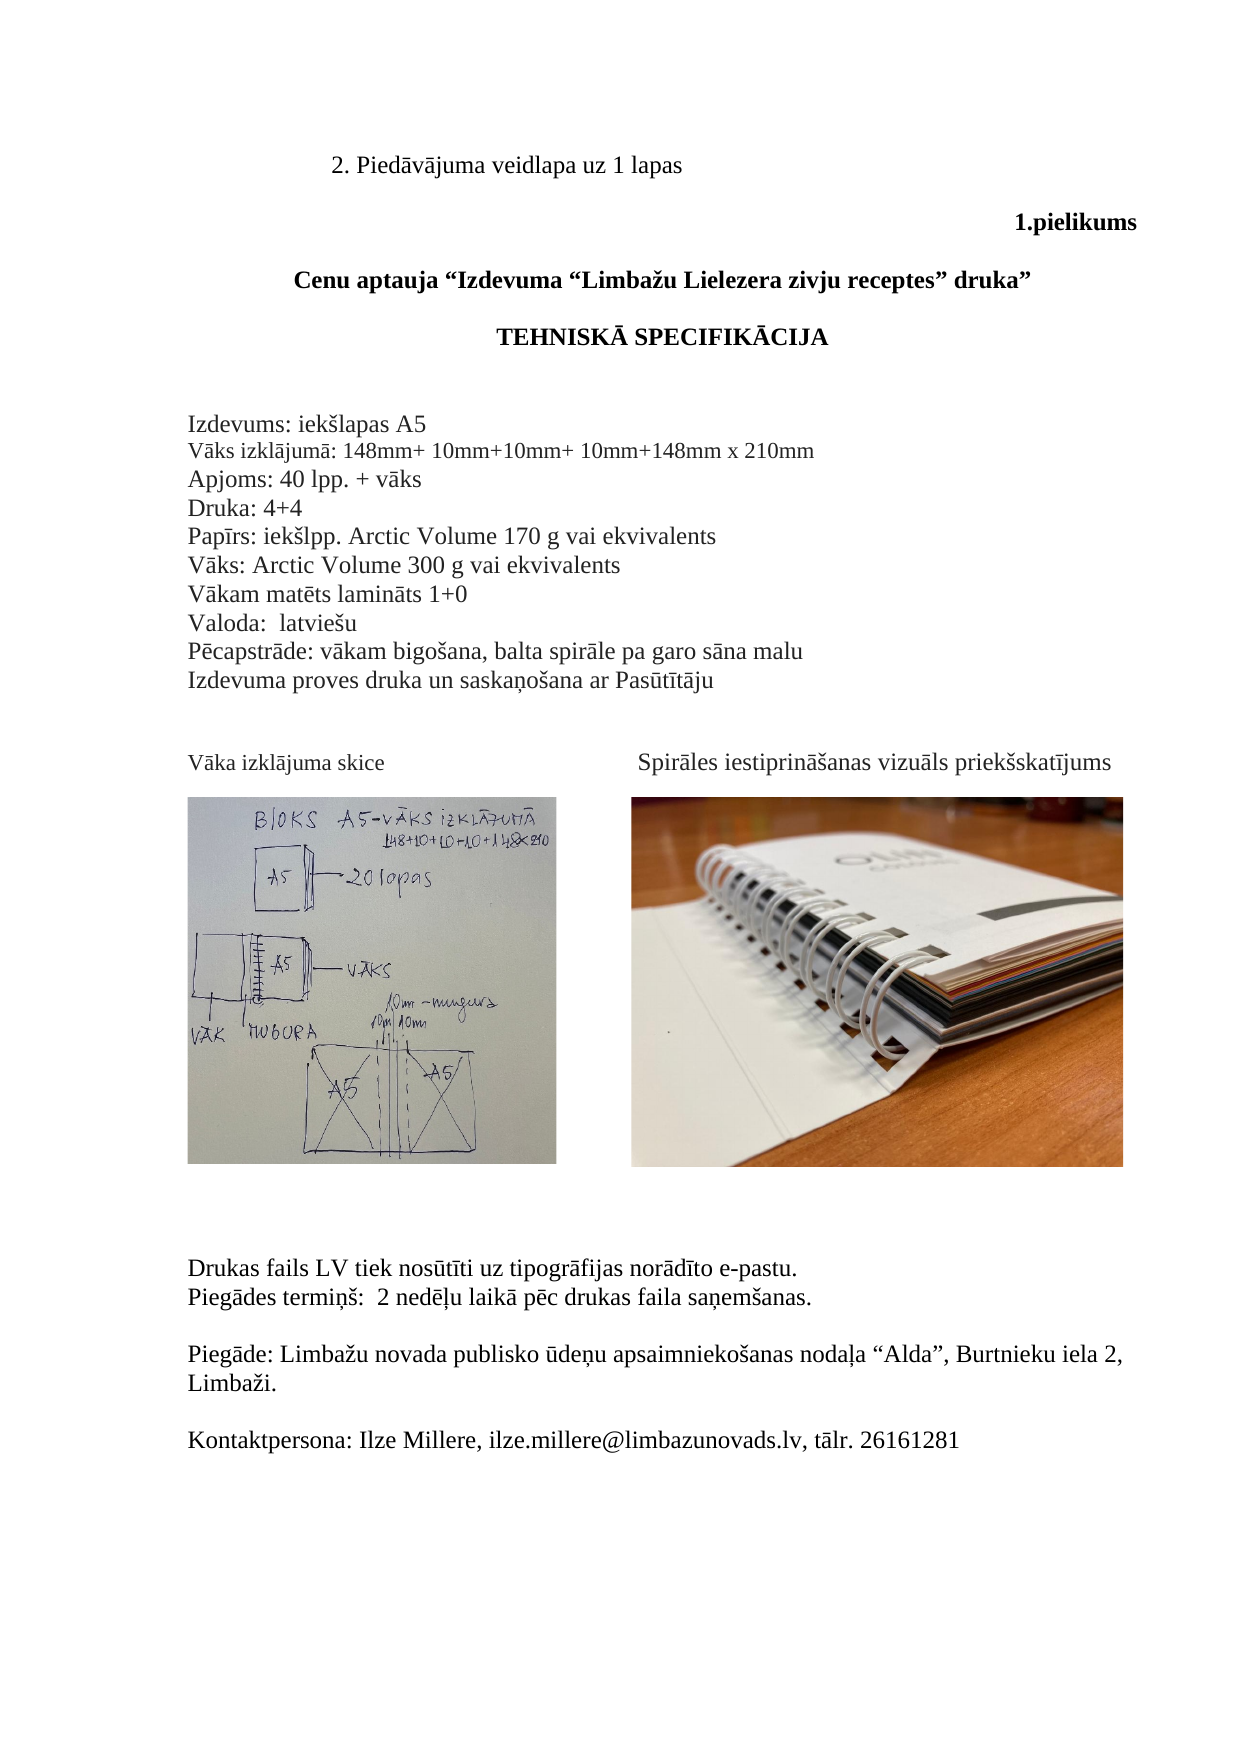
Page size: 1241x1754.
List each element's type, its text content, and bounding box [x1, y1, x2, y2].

text Papīrs: iekšlpp. Arctic Volume 170 g vai ekvivalents [187, 521, 1137, 550]
text Vāks: Arctic Volume 300 g vai ekvivalents [187, 550, 1137, 579]
text Izdevums: iekšlapas A5 [187, 409, 1137, 437]
text 1.pielikums [187, 207, 1137, 236]
table_header 2. Piedāvājuma veidlapa uz 1 lapas [320, 150, 1092, 179]
text TEHNISKĀ SPECIFIKĀCIJA [187, 322, 1137, 351]
text Vāks izklājumā: 148mm+ 10mm+10mm+ 10mm+148mm x 210mm [187, 437, 1137, 464]
text Drukas fails LV tiek nosūtīti uz tipogrāfijas norādīto e-pastu. [187, 1253, 1137, 1282]
text Piegādes termiņš: 2 nedēļu laikā pēc drukas faila saņemšanas. [187, 1282, 1137, 1310]
text Valoda: latviešu [187, 608, 1137, 636]
text Pēcapstrāde: vākam bigošana, balta spirāle pa garo sāna malu [187, 636, 1137, 665]
text Druka: 4+4 [187, 493, 1137, 521]
text Vāka izklājuma skice Spirāles iestiprināšanas vizuāls priekšskatījums [187, 747, 1137, 775]
text Izdevuma proves druka un saskaņošana ar Pasūtītāju [187, 665, 1137, 694]
text Kontaktpersona: Ilze Millere, ilze.millere@limbazunovads.lv, tālr. 26161281 [187, 1425, 1137, 1454]
text Vākam matēts lamināts 1+0 [187, 579, 1137, 608]
text Piegāde: Limbažu novada publisko ūdeņu apsaimniekošanas nodaļa “Alda”, Burtnieku iela 2, Limbaži. [187, 1339, 1137, 1397]
text Cenu aptauja “Izdevuma “Limbažu Lielezera zivju receptes” druka” [187, 265, 1137, 294]
text Apjoms: 40 lpp. + vāks [187, 464, 1137, 493]
table_header [188, 150, 320, 179]
